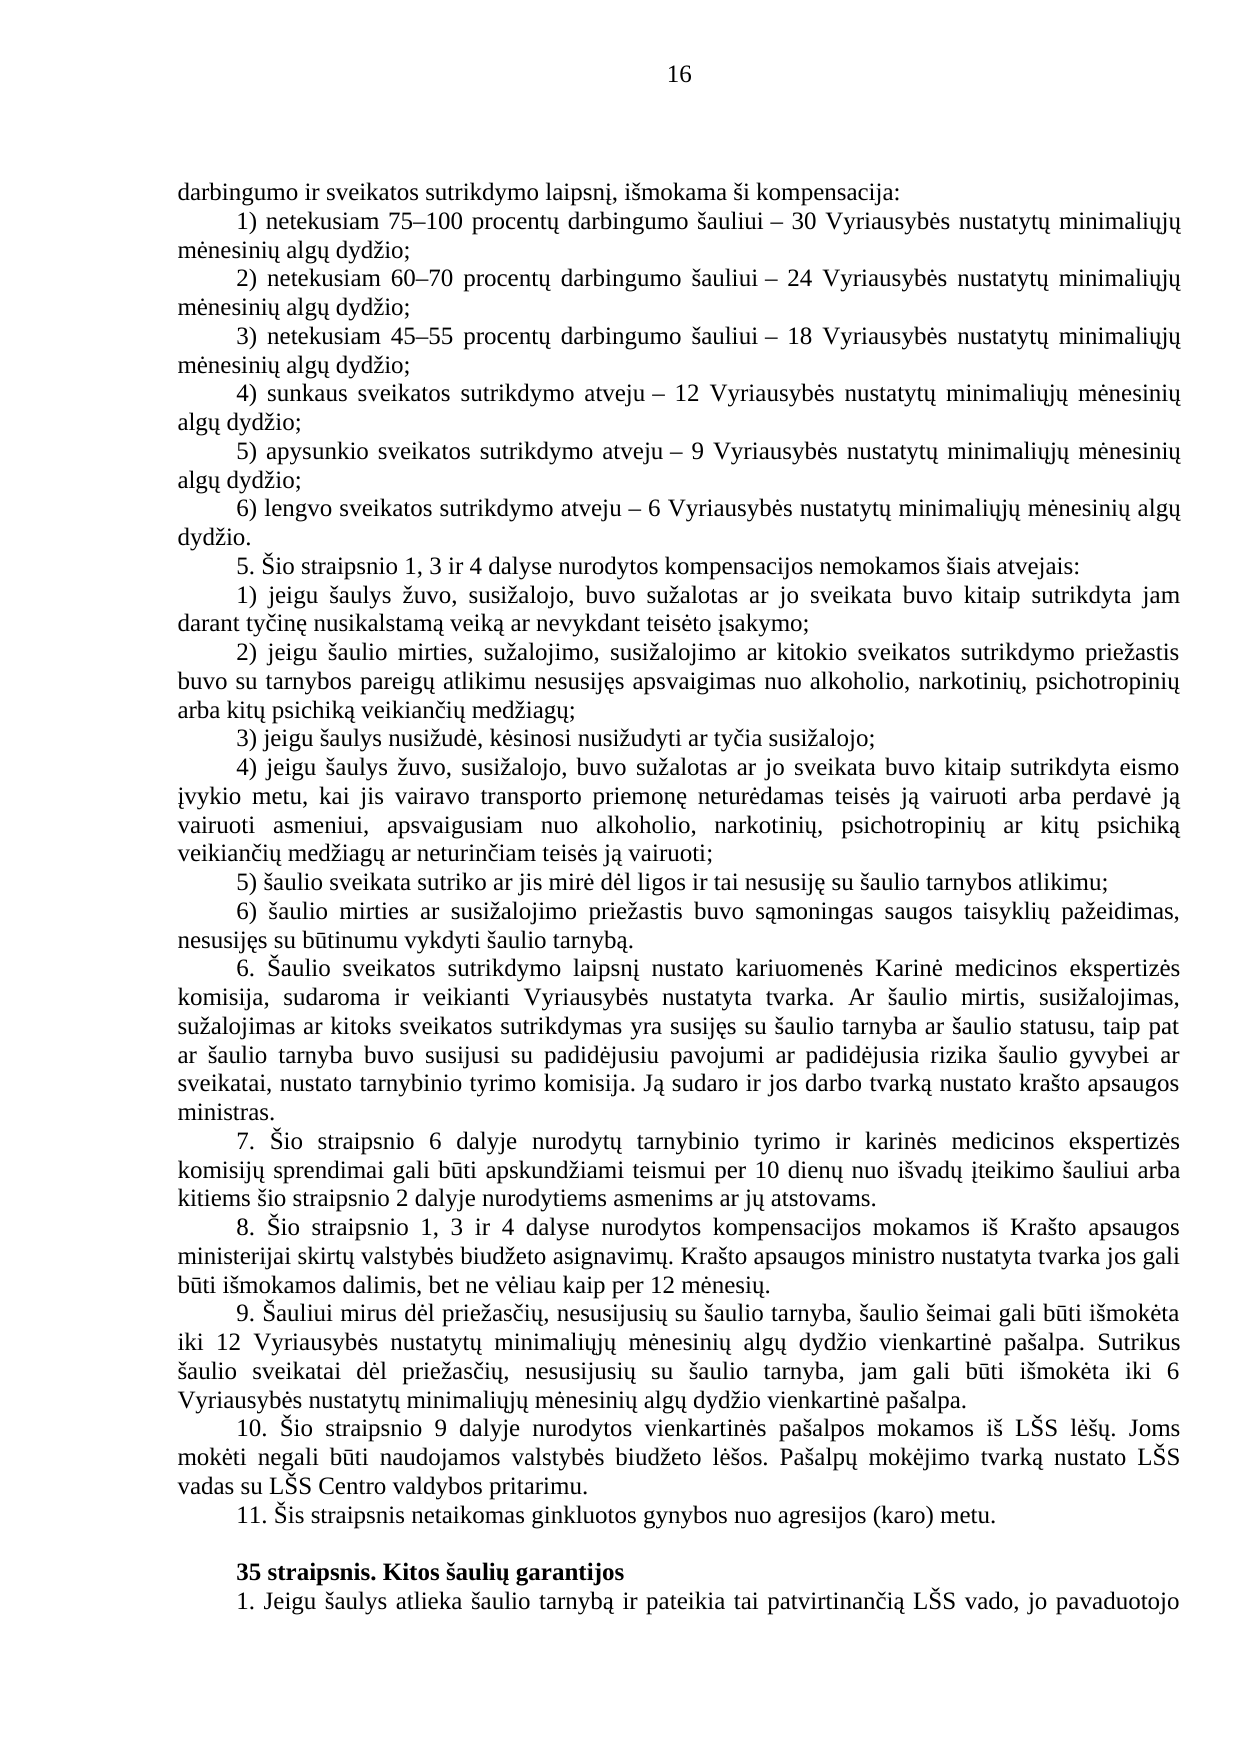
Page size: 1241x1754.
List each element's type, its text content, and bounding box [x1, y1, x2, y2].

text 1) netekusiam 75–100 procentų darbingumo šauliui – 30 Vyriausybės nustatytų minimaliųjų mėnesinių algų dydžio; [177, 206, 1181, 263]
text 2) jeigu šaulio mirties, sužalojimo, susižalojimo ar kitokio sveikatos sutrikdymo priežastis buvo su tarnybos pareigų atlikimu nesusijęs apsvaigimas nuo alkoholio, narkotinių, psichotropinių arba kitų psichiką veikiančių medžiagų; [177, 637, 1181, 723]
text 5) apysunkio sveikatos sutrikdymo atveju – 9 Vyriausybės nustatytų minimaliųjų mėnesinių algų dydžio; [177, 436, 1181, 493]
text 4) sunkaus sveikatos sutrikdymo atveju – 12 Vyriausybės nustatytų minimaliųjų mėnesinių algų dydžio; [177, 378, 1181, 436]
text 6) šaulio mirties ar susižalojimo priežastis buvo sąmoningas saugos taisyklių pažeidimas, nesusijęs su būtinumu vykdyti šaulio tarnybą. [177, 896, 1181, 953]
text 3) netekusiam 45–55 procentų darbingumo šauliui – 18 Vyriausybės nustatytų minimaliųjų mėnesinių algų dydžio; [177, 321, 1181, 378]
text 10. Šio straipsnio 9 dalyje nurodytos vienkartinės pašalpos mokamos iš LŠS lėšų. Joms mokėti negali būti naudojamos valstybės biudžeto lėšos. Pašalpų mokėjimo tvarką nustato LŠS vadas su LŠS Centro valdybos pritarimu. [177, 1413, 1181, 1500]
text 1. Jeigu šaulys atlieka šaulio tarnybą ir pateikia tai patvirtinančią LŠS vado, jo pavaduotojo [177, 1586, 1181, 1615]
text 35 straipsnis. Kitos šaulių garantijos [177, 1557, 1181, 1586]
text 6) lengvo sveikatos sutrikdymo atveju – 6 Vyriausybės nustatytų minimaliųjų mėnesinių algų dydžio. [177, 493, 1181, 551]
text 8. Šio straipsnio 1, 3 ir 4 dalyse nurodytos kompensacijos mokamos iš Krašto apsaugos ministerijai skirtų valstybės biudžeto asignavimų. Krašto apsaugos ministro nustatyta tvarka jos gali būti išmokamos dalimis, bet ne vėliau kaip per 12 mėnesių. [177, 1212, 1181, 1298]
text 7. Šio straipsnio 6 dalyje nurodytų tarnybinio tyrimo ir karinės medicinos ekspertizės komisijų sprendimai gali būti apskundžiami teismui per 10 dienų nuo išvadų įteikimo šauliui arba kitiems šio straipsnio 2 dalyje nurodytiems asmenims ar jų atstovams. [177, 1126, 1181, 1212]
text 4) jeigu šaulys žuvo, susižalojo, buvo sužalotas ar jo sveikata buvo kitaip sutrikdyta eismo įvykio metu, kai jis vairavo transporto priemonę neturėdamas teisės ją vairuoti arba perdavė ją vairuoti asmeniui, apsvaigusiam nuo alkoholio, narkotinių, psichotropinių ar kitų psichiką veikiančių medžiagų ar neturinčiam teisės ją vairuoti; [177, 752, 1181, 867]
text 9. Šauliui mirus dėl priežasčių, nesusijusių su šaulio tarnyba, šaulio šeimai gali būti išmokėta iki 12 Vyriausybės nustatytų minimaliųjų mėnesinių algų dydžio vienkartinė pašalpa. Sutrikus šaulio sveikatai dėl priežasčių, nesusijusių su šaulio tarnyba, jam gali būti išmokėta iki 6 Vyriausybės nustatytų minimaliųjų mėnesinių algų dydžio vienkartinė pašalpa. [177, 1298, 1181, 1413]
text 6. Šaulio sveikatos sutrikdymo laipsnį nustato kariuomenės Karinė medicinos ekspertizės komisija, sudaroma ir veikianti Vyriausybės nustatyta tvarka. Ar šaulio mirtis, susižalojimas, sužalojimas ar kitoks sveikatos sutrikdymas yra susijęs su šaulio tarnyba ar šaulio statusu, taip pat ar šaulio tarnyba buvo susijusi su padidėjusiu pavojumi ar padidėjusia rizika šaulio gyvybei ar sveikatai, nustato tarnybinio tyrimo komisija. Ją sudaro ir jos darbo tvarką nustato krašto apsaugos ministras. [177, 953, 1181, 1126]
text 2) netekusiam 60–70 procentų darbingumo šauliui – 24 Vyriausybės nustatytų minimaliųjų mėnesinių algų dydžio; [177, 263, 1181, 321]
text 5. Šio straipsnio 1, 3 ir 4 dalyse nurodytos kompensacijos nemokamos šiais atvejais: [177, 551, 1181, 580]
text 11. Šis straipsnis netaikomas ginkluotos gynybos nuo agresijos (karo) metu. [177, 1500, 1181, 1528]
text darbingumo ir sveikatos sutrikdymo laipsnį, išmokama ši kompensacija: [177, 177, 1181, 206]
text 5) šaulio sveikata sutriko ar jis mirė dėl ligos ir tai nesusiję su šaulio tarnybos atlikimu; [177, 867, 1181, 896]
text 3) jeigu šaulys nusižudė, kėsinosi nusižudyti ar tyčia susižalojo; [177, 723, 1181, 752]
text 1) jeigu šaulys žuvo, susižalojo, buvo sužalotas ar jo sveikata buvo kitaip sutrikdyta jam darant tyčinę nusikalstamą veiką ar nevykdant teisėto įsakymo; [177, 580, 1181, 637]
